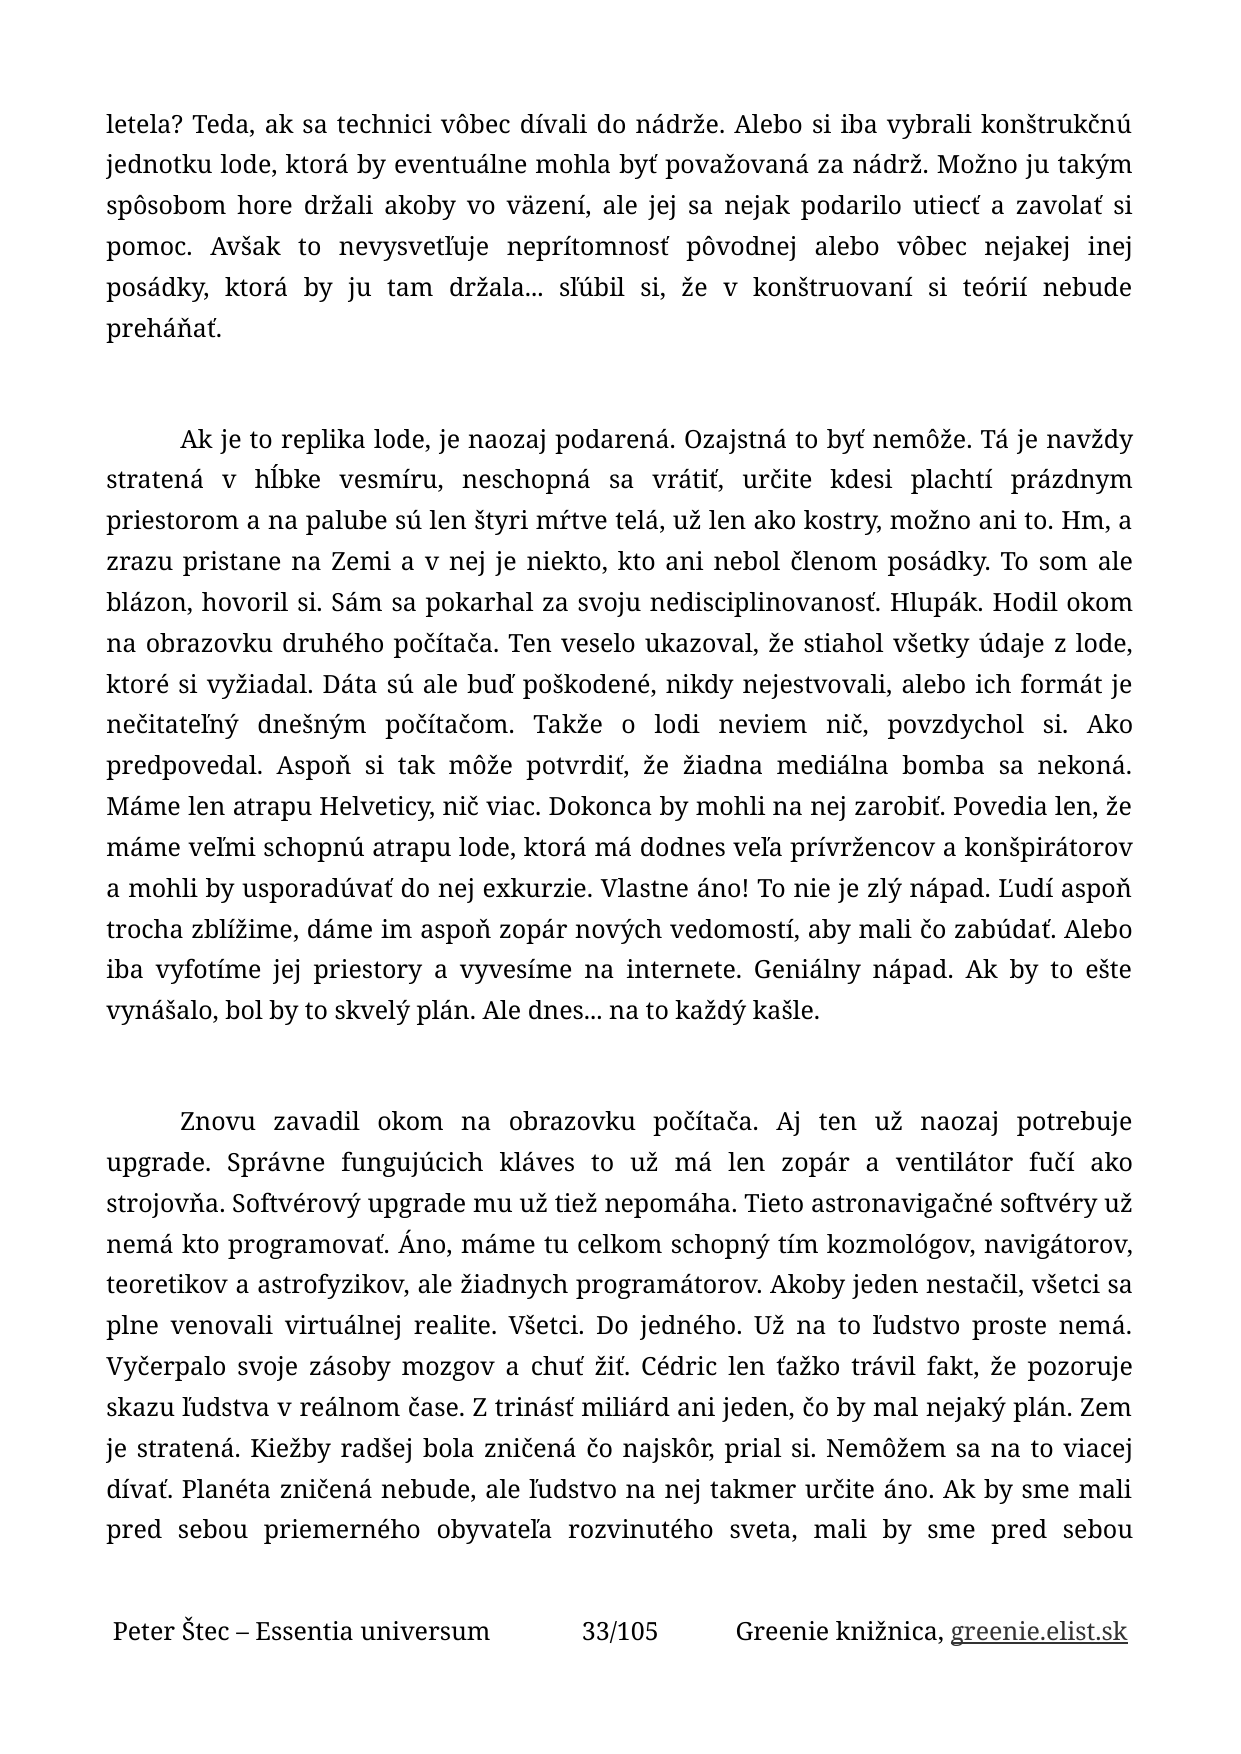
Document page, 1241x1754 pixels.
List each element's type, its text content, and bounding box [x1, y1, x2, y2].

text Znovu zavadil okom na obrazovku počítača. Aj ten už naozaj potrebuje upgrade. Správne fungujúcich kláves to už má len zopár a ventilátor fučí ako strojovňa. Softvérový upgrade mu už tiež nepomáha. Tieto astronavigačné softvéry už nemá kto programovať. Áno, máme tu celkom schopný tím kozmológov, navigátorov, teoretikov a astrofyzikov, ale žiadnych programátorov. Akoby jeden nestačil, všetci sa plne venovali virtuálnej realite. Všetci. Do jedného. Už na to ľudstvo proste nemá. Vyčerpalo svoje zásoby mozgov a chuť žiť. Cédric len ťažko trávil fakt, že pozoruje skazu ľudstva v reálnom čase. Z trinásť miliárd ani jeden, čo by mal nejaký plán. Zem je stratená. Kiežby radšej bola zničená čo najskôr, prial si. Nemôžem sa na to viacej dívať. Planéta zničená nebude, ale ľudstvo na nej takmer určite áno. Ak by sme mali pred sebou priemerného obyvateľa rozvinutého sveta, mali by sme pred sebou [106, 1104, 1134, 1546]
text Ak je to replika lode, je naozaj podarená. Ozajstná to byť nemôže. Tá je navždy stratená v hĺbke vesmíru, neschopná sa vrátiť, určite kdesi plachtí prázdnym priestorom a na palube sú len štyri mŕtve telá, už len ako kostry, možno ani to. Hm, a zrazu pristane na Zemi a v nej je niekto, kto ani nebol členom posádky. To som ale blázon, hovoril si. Sám sa pokarhal za svoju nedisciplinovanosť. Hlupák. Hodil okom na obrazovku druhého počítača. Ten veselo ukazoval, že stiahol všetky údaje z lode, ktoré si vyžiadal. Dáta sú ale buď poškodené, nikdy nejestvovali, alebo ich formát je nečitateľný dnešným počítačom. Takže o lodi neviem nič, povzdychol si. Ako predpovedal. Aspoň si tak môže potvrdiť, že žiadna mediálna bomba sa nekoná. Máme len atrapu Helveticy, nič viac. Dokonca by mohli na nej zarobiť. Povedia len, že máme veľmi schopnú atrapu lode, ktorá má dodnes veľa prívržencov a konšpirátorov a mohli by usporadúvať do nej exkurzie. Vlastne áno! To nie je zlý nápad. Ľudí aspoň trocha zblížime, dáme im aspoň zopár nových vedomostí, aby mali čo zabúdať. Alebo iba vyfotíme jej priestory a vyvesíme na internete. Geniálny nápad. Ak by to ešte vynášalo, bol by to skvelý plán. Ale dnes... na to každý kašle. [106, 421, 1134, 1027]
text letela? Teda, ak sa technici vôbec dívali do nádrže. Alebo si iba vybrali konštrukčnú jednotku lode, ktorá by eventuálne mohla byť považovaná za nádrž. Možno ju takým spôsobom hore držali akoby vo väzení, ale jej sa nejak podarilo utiecť a zavolať si pomoc. Avšak to nevysvetľuje neprítomnosť pôvodnej alebo vôbec nejakej inej posádky, ktorá by ju tam držala... sľúbil si, že v konštruovaní si teórií nebude preháňať. [106, 106, 1134, 344]
